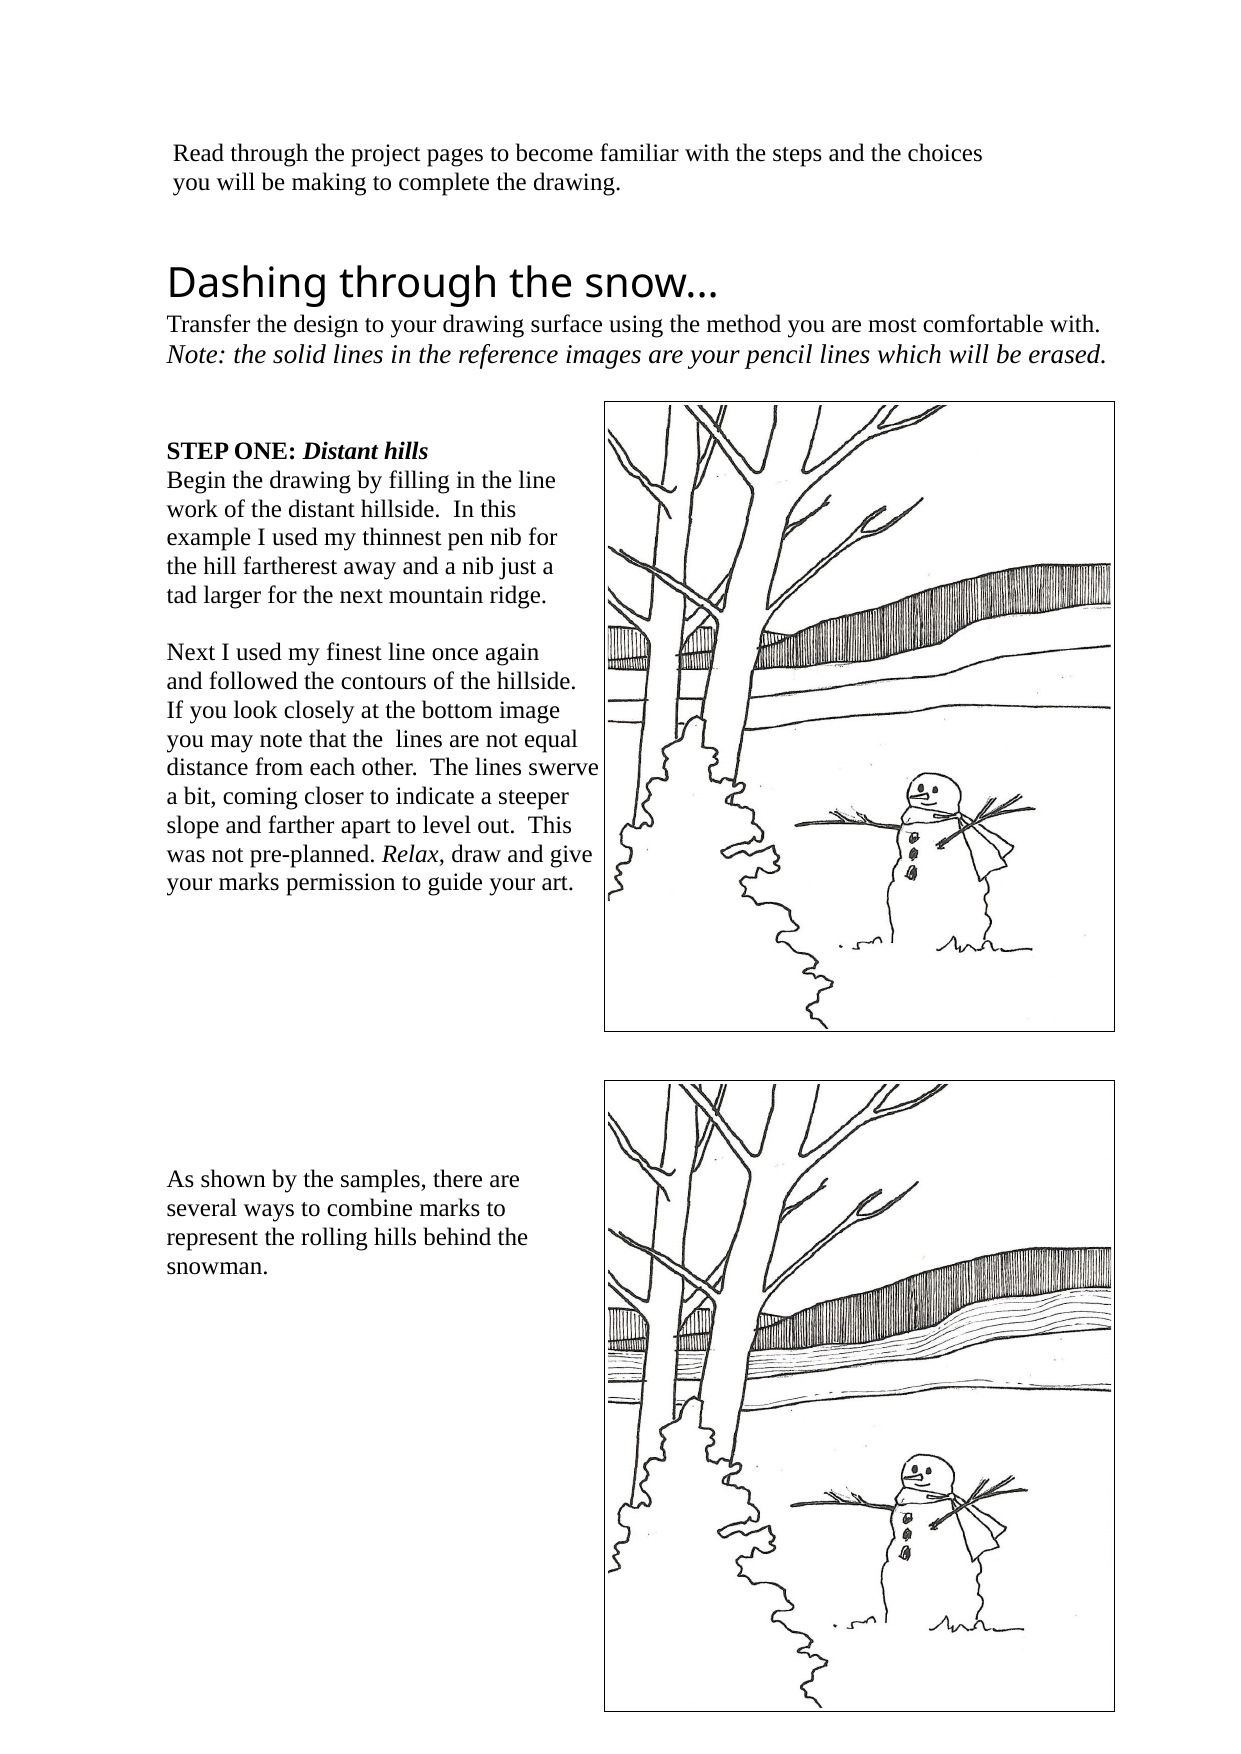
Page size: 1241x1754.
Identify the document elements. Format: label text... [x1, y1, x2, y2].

text you will be making to complete the drawing. [166, 167, 1128, 196]
text Begin the drawing by filling in the line work of the distant hillside. In this example I used my thinnest pen nib for [166, 465, 604, 551]
text STEP ONE: Distant hills [166, 436, 604, 465]
text Dashing through the snow... [166, 252, 1128, 309]
text represent the rolling hills behind the snowman. [166, 1222, 604, 1279]
text As shown by the samples, there are [166, 1164, 604, 1193]
picture [607, 405, 1111, 1029]
text Note: the solid lines in the reference images are your pencil lines which will be erased. [166, 338, 1128, 369]
text tad larger for the next mountain ridge. [166, 580, 604, 609]
text and followed the contours of the hillside. If you look closely at the bottom image you may note that the lines are not equal distance from each other. The lines swerve a bit, coming closer to indicate a steeper slope and farther apart to level out. This was not pre-planned. Relax, draw and give your marks permission to guide your art. [166, 666, 604, 896]
text Read through the project pages to become familiar with the steps and the choices [166, 138, 1128, 167]
picture [608, 1084, 1112, 1708]
text the hill fartherest away and a nib just a [166, 551, 604, 580]
text several ways to combine marks to [166, 1193, 604, 1222]
text Transfer the design to your drawing surface using the method you are most comfortable with. [166, 309, 1128, 338]
text Next I used my finest line once again [166, 637, 604, 666]
